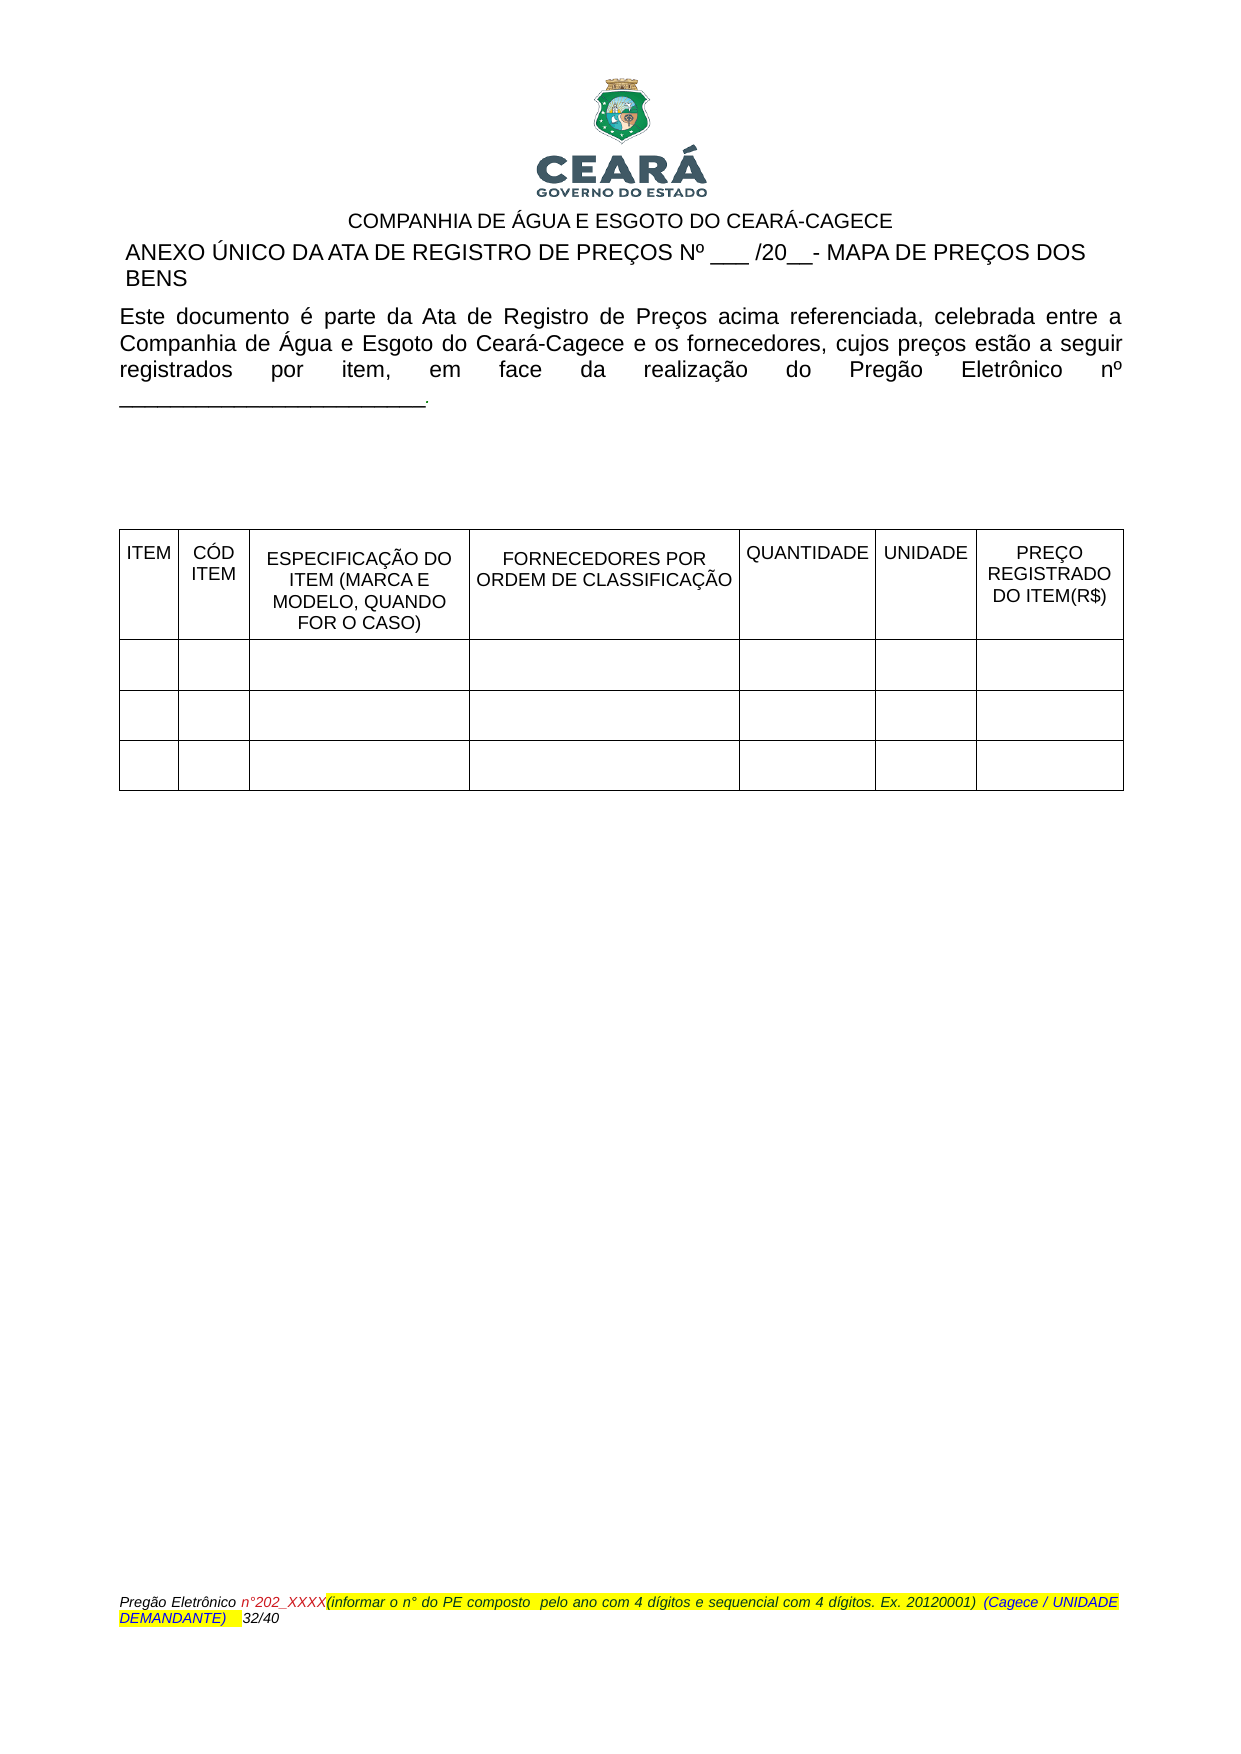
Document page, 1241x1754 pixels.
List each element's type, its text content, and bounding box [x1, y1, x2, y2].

table_cell [740, 741, 875, 790]
table_header CÓD ITEM [179, 530, 249, 639]
table_cell [876, 741, 976, 790]
table_cell [250, 640, 469, 689]
table_cell [250, 741, 469, 790]
table_header QUANTIDADE [740, 530, 875, 639]
table_cell [179, 741, 249, 790]
table_cell [740, 691, 875, 740]
table_header PREÇO REGISTRADO DO ITEM(R$) [977, 530, 1123, 639]
table_cell [179, 640, 249, 689]
table_cell [876, 691, 976, 740]
table_cell [977, 691, 1123, 740]
table_cell [120, 741, 178, 790]
table_cell [470, 741, 739, 790]
table_header UNIDADE [876, 530, 976, 639]
table_cell [250, 691, 469, 740]
table_cell [977, 741, 1123, 790]
text ANEXO ÚNICO DA ATA DE REGISTRO DE PREÇOS Nº ___ /20__- MAPA DE PREÇOS DOS BENS [125, 239, 1121, 291]
table_cell [120, 640, 178, 689]
table_cell [977, 640, 1123, 689]
table_cell [740, 640, 875, 689]
table_header ESPECIFICAÇÃO DO ITEM (MARCA E MODELO, QUANDO FOR O CASO) [250, 530, 469, 639]
table_cell [470, 640, 739, 689]
table_cell [179, 691, 249, 740]
table_cell [120, 691, 178, 740]
table_header ITEM [120, 530, 178, 639]
table_cell [876, 640, 976, 689]
text Este documento é parte da Ata de Registro de Preços acima referenciada, celebrada entre a Companhia de Água e Esgoto do Ceará-Cagece e os fornecedores, cujos preços estão a seguir registrados por item, em face da realização do Pregão Eletrônico nº ________________________. [119, 303, 1123, 409]
table_header FORNECEDORES POR ORDEM DE CLASSIFICAÇÃO [470, 530, 739, 639]
picture [520, 75, 723, 201]
table_cell [470, 691, 739, 740]
